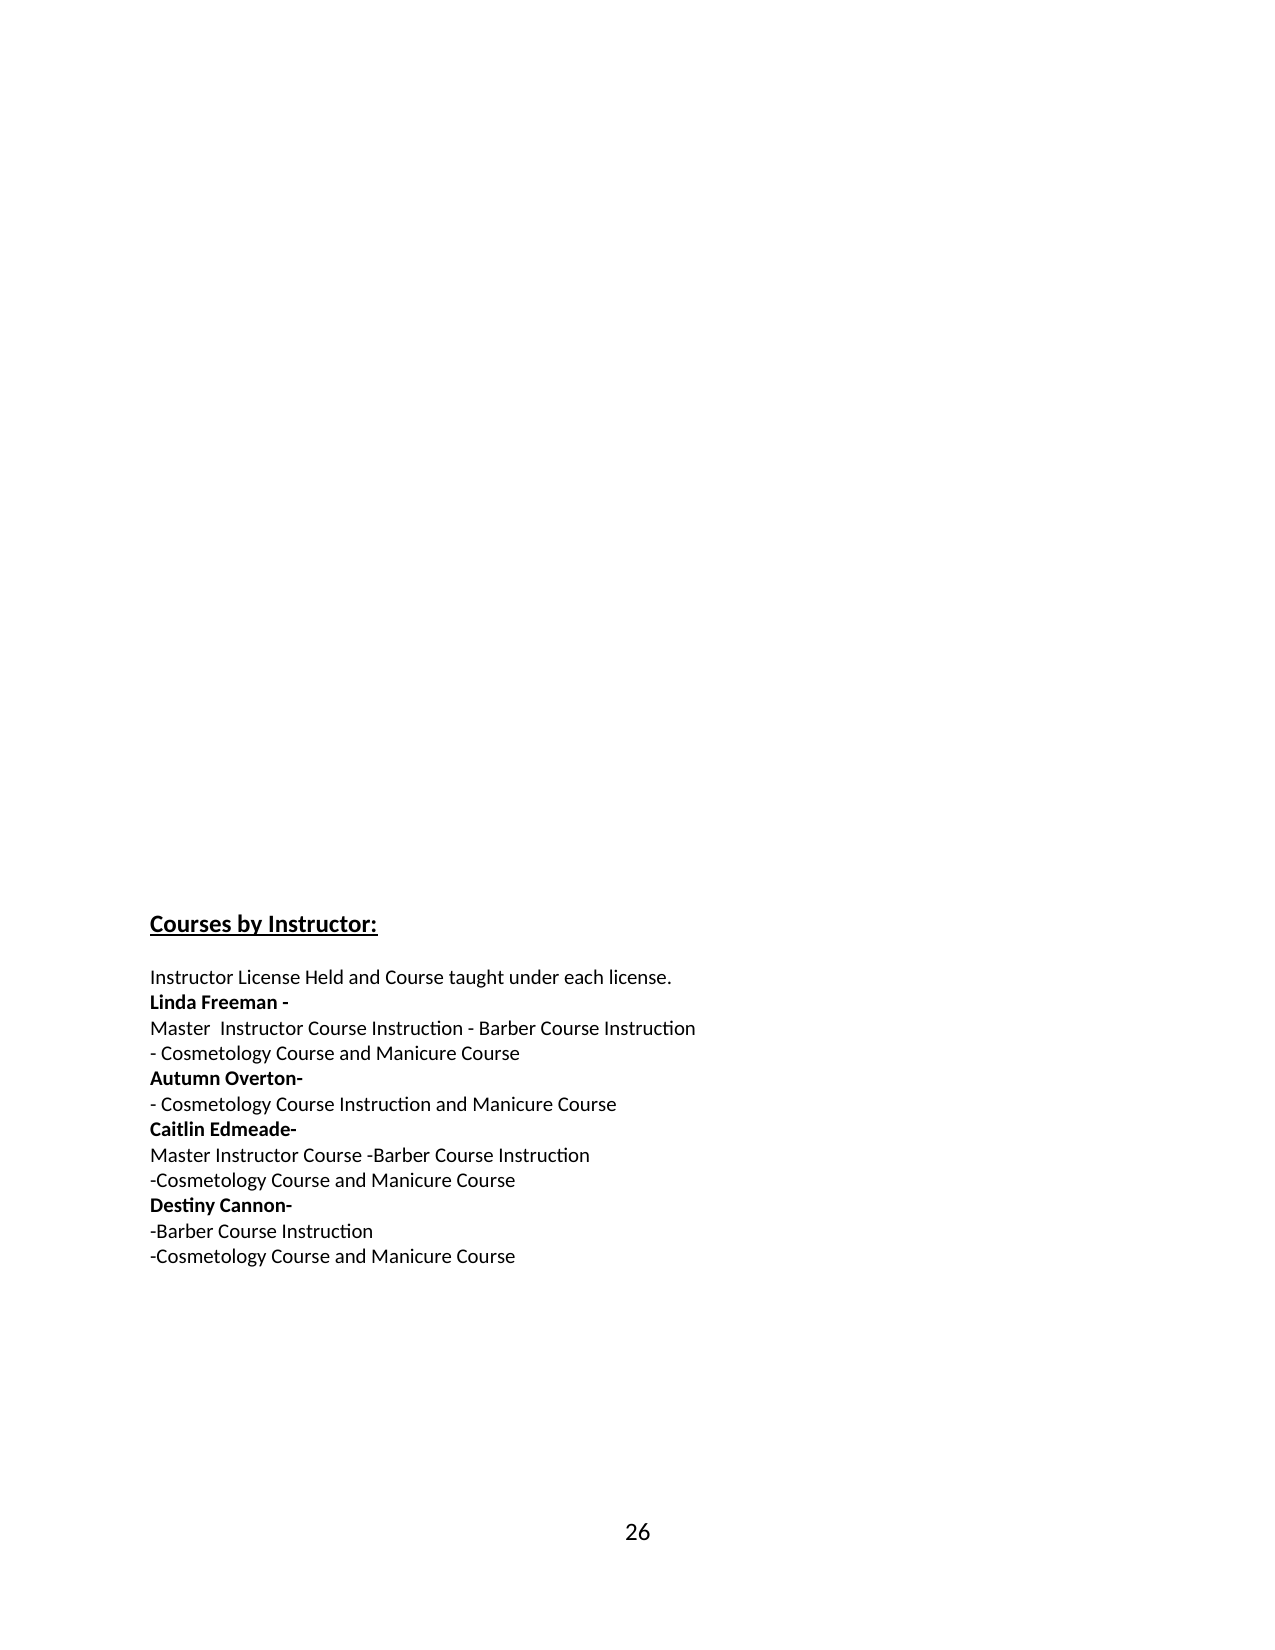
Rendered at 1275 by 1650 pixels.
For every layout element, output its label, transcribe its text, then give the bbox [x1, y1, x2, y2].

text Master Instructor Course -Barber Course Instruction [150, 1142, 1125, 1167]
text Destiny Cannon- [150, 1193, 1125, 1218]
text Linda Freeman - [150, 989, 1125, 1015]
text - Cosmetology Course Instruction and Manicure Course [150, 1091, 1125, 1116]
text Caitlin Edmeade- [150, 1116, 1125, 1142]
text Master Instructor Course Instruction - Barber Course Instruction [150, 1015, 1125, 1040]
text -Barber Course Instruction [150, 1218, 1125, 1243]
text -Cosmetology Course and Manicure Course [150, 1243, 1125, 1269]
text Instructor License Held and Course taught under each license. [150, 964, 1125, 989]
text -Cosmetology Course and Manicure Course [150, 1167, 1125, 1193]
text Autumn Overton- [150, 1066, 1125, 1091]
text Courses by Instructor: [150, 908, 1125, 938]
text - Cosmetology Course and Manicure Course [150, 1040, 1125, 1066]
